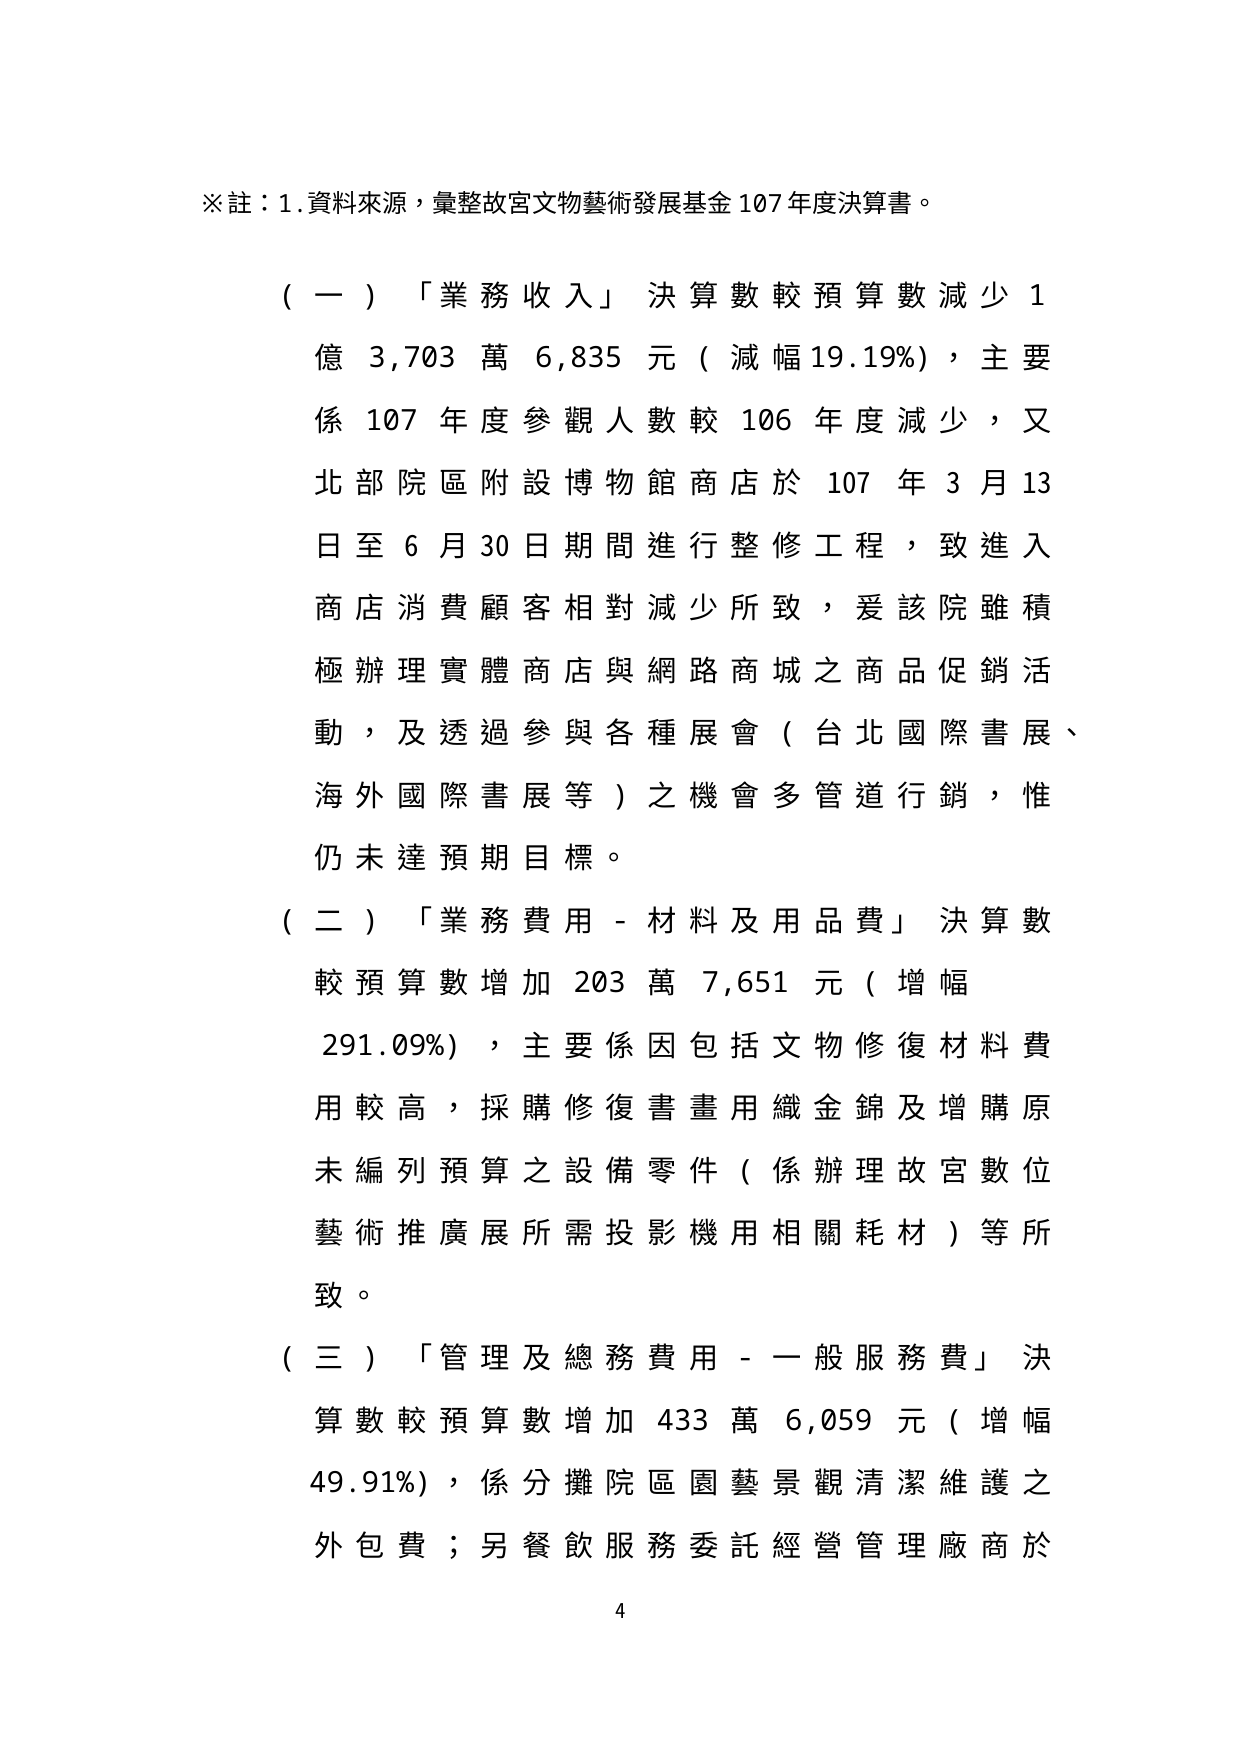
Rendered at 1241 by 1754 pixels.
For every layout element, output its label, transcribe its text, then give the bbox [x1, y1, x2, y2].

text (二)「業務費用-材料及用品費」決算數較預算數增加203萬7,651元(增幅291.09%)，主要係因包括文物修復材料費用較高，採購修復書畫用織金錦及增購原未編列預算之設備零件(係辦理故宮數位藝術推廣展所需投影機用相關耗材)等所致。 [242, 877, 1058, 1314]
text ※註：1.資料來源，彙整故宮文物藝術發展基金107年度決算書。 [197, 189, 1058, 219]
text (三)「管理及總務費用-一般服務費」決算數較預算數增加433萬6,059元(增幅49.91%)，係分攤院區園藝景觀清潔維護之外包費；另餐飲服務委託經營管理廠商於 [242, 1314, 1058, 1564]
text (一)「業務收入」決算數較預算數減少1億3,703萬6,835元(減幅19.19%)，主要係107年度參觀人數較106年度減少，又北部院區附設博物館商店於107年3月13日至6月30日期間進行整修工程，致進入商店消費顧客相對減少所致，爰該院雖積極辦理實體商店與網路商城之商品促銷活動，及透過參與各種展會(台北國際書展、海外國際書展等)之機會多管道行銷，惟仍未達預期目標。 [242, 252, 1058, 877]
